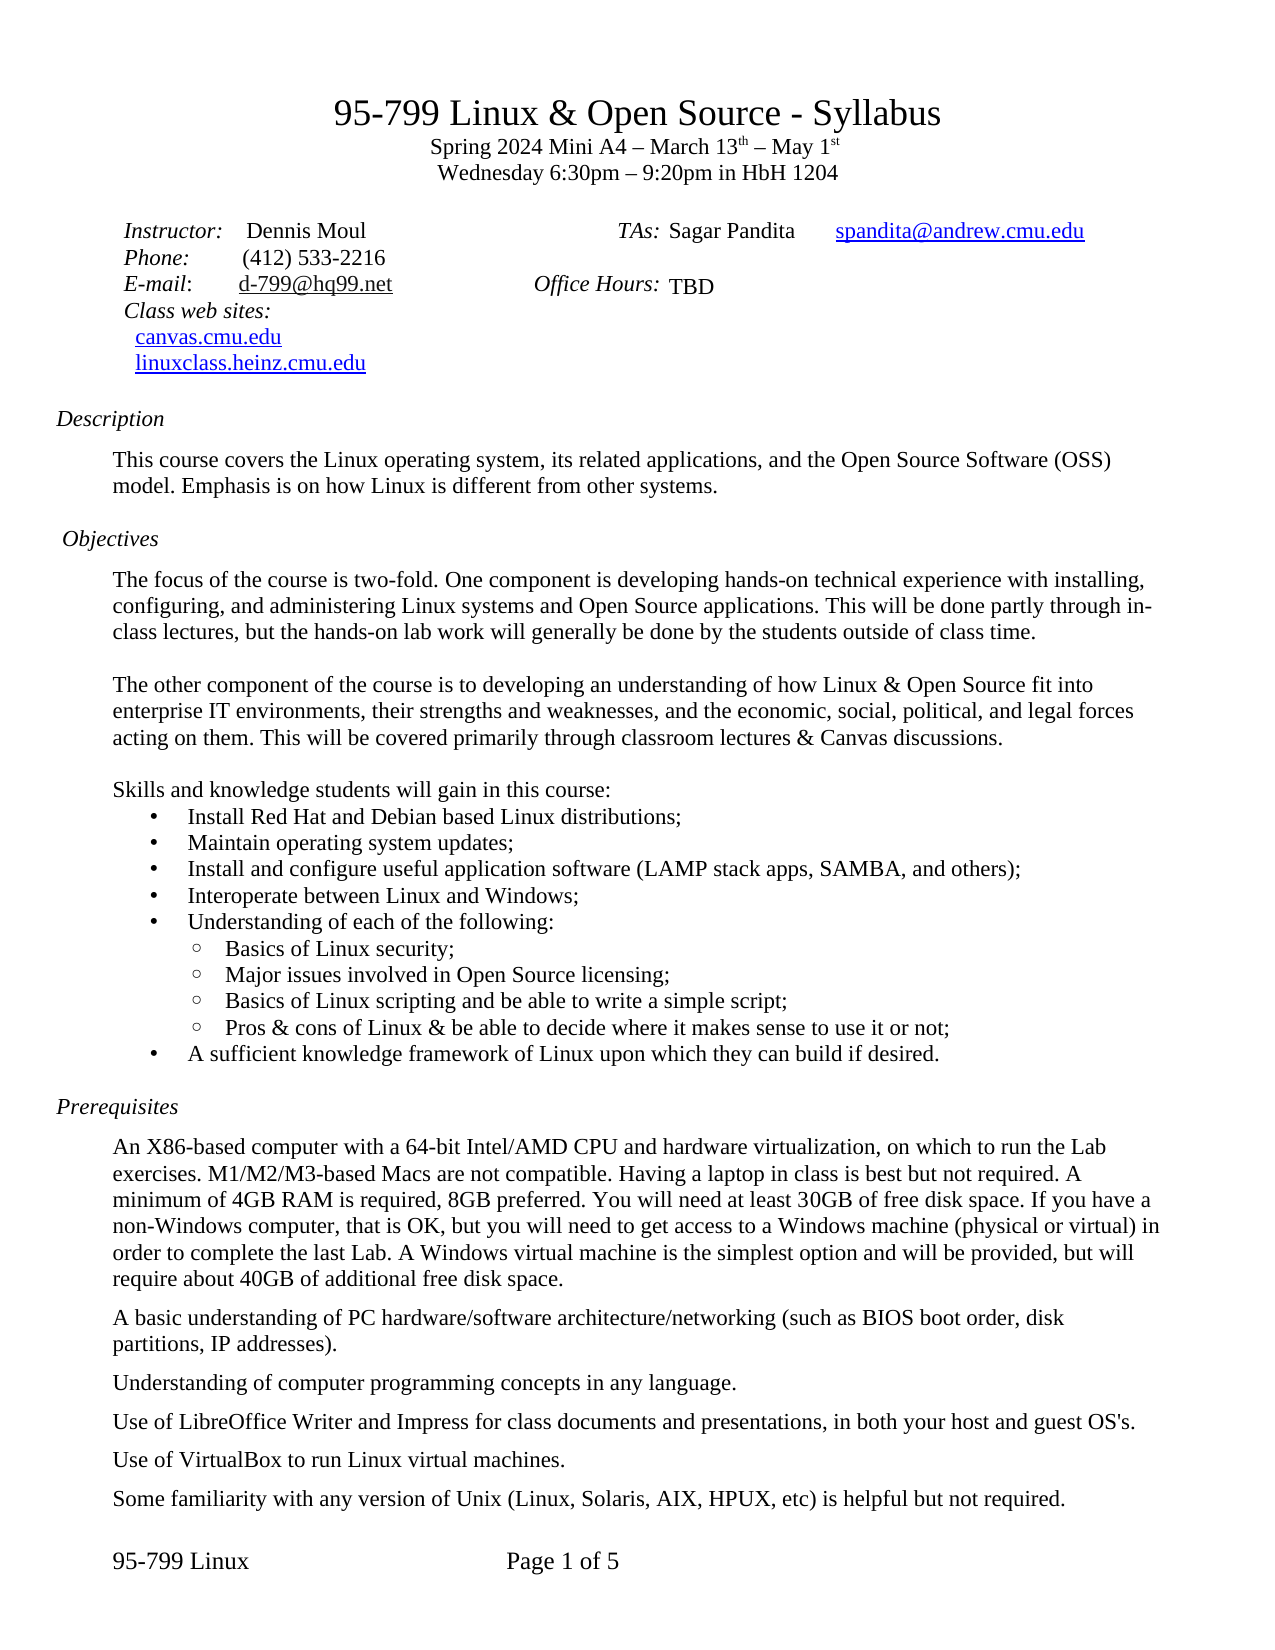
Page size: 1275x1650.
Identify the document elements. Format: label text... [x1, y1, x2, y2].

subtitle Objectives [56, 525, 1162, 551]
list Pros & cons of Linux & be able to decide where it makes sense to use it or not; [187, 1014, 1162, 1040]
text Some familiarity with any version of Unix (Linux, Solaris, AIX, HPUX, etc) is helpful but not required. [112, 1485, 1162, 1511]
list Maintain operating system updates; [150, 829, 1162, 856]
text Use of VirtualBox to run Linux virtual machines. [112, 1446, 1162, 1473]
list Understanding of each of the following: [150, 908, 1162, 934]
table_header Instructor: Dennis Moul Phone: (412) 533-2216 E-mail: d-799@hq99.net Class web sites: canvas.cmu.edu linuxclass.heinz.cmu.edu [113, 215, 412, 379]
list Install and configure useful application software (LAMP stack apps, SAMBA, and others); [150, 856, 1162, 882]
list Major issues involved in Open Source licensing; [187, 961, 1162, 987]
text Use of LibreOffice Writer and Impress for class documents and presentations, in both your host and guest OS's. [112, 1408, 1162, 1434]
list Install Red Hat and Debian based Linux distributions; [150, 803, 1162, 829]
text A basic understanding of PC hardware/software architecture/networking (such as BIOS boot order, disk partitions, IP addresses). [112, 1304, 1162, 1357]
table_header TAs: Office Hours: [412, 215, 666, 379]
text This course covers the Linux operating system, its related applications, and the Open Source Software (OSS) model. Emphasis is on how Linux is different from other systems. [112, 446, 1162, 498]
text The other component of the course is to developing an understanding of how Linux & Open Source fit into enterprise IT environments, their strengths and weaknesses, and the economic, social, political, and legal forces acting on them. This will be covered primarily through classroom lectures & Canvas discussions. [112, 671, 1162, 750]
subtitle Prerequisites [56, 1093, 1162, 1119]
text An X86-based computer with a 64-bit Intel/AMD CPU and hardware virtualization, on which to run the Lab exercises. M1/M2/M3-based Macs are not compatible. Having a laptop in class is best but not required. A minimum of 4GB RAM is required, 8GB preferred. You will need at least 30GB of free disk space. If you have a non-Windows computer, that is OK, but you will need to get access to a Windows machine (physical or virtual) in order to complete the last Lab. A Windows virtual machine is the simplest option and will be provided, but will require about 40GB of additional free disk space. [112, 1133, 1162, 1292]
text 95-799 Linux & Open Source - Syllabus [112, 90, 1162, 133]
list Interoperate between Linux and Windows; [150, 882, 1162, 908]
list Basics of Linux security; [187, 934, 1162, 961]
list A sufficient knowledge framework of Linux upon which they can build if desired. [150, 1040, 1162, 1066]
subtitle Description [56, 405, 1162, 431]
list Basics of Linux scripting and be able to write a simple script; [187, 987, 1162, 1014]
text Understanding of computer programming concepts in any language. [112, 1369, 1162, 1396]
table_header Sagar Pandita spandita@andrew.cmu.edu TBD [666, 215, 1163, 379]
text The focus of the course is two-fold. One component is developing hands-on technical experience with installing, configuring, and administering Linux systems and Open Source applications. This will be done partly through in-class lectures, but the hands-on lab work will generally be done by the students outside of class time. [112, 566, 1162, 645]
text Spring 2024 Mini A4 – March 13th – May 1st Wednesday 6:30pm – 9:20pm in HbH 1204 [112, 133, 1162, 214]
text Skills and knowledge students will gain in this course: [112, 776, 1162, 803]
